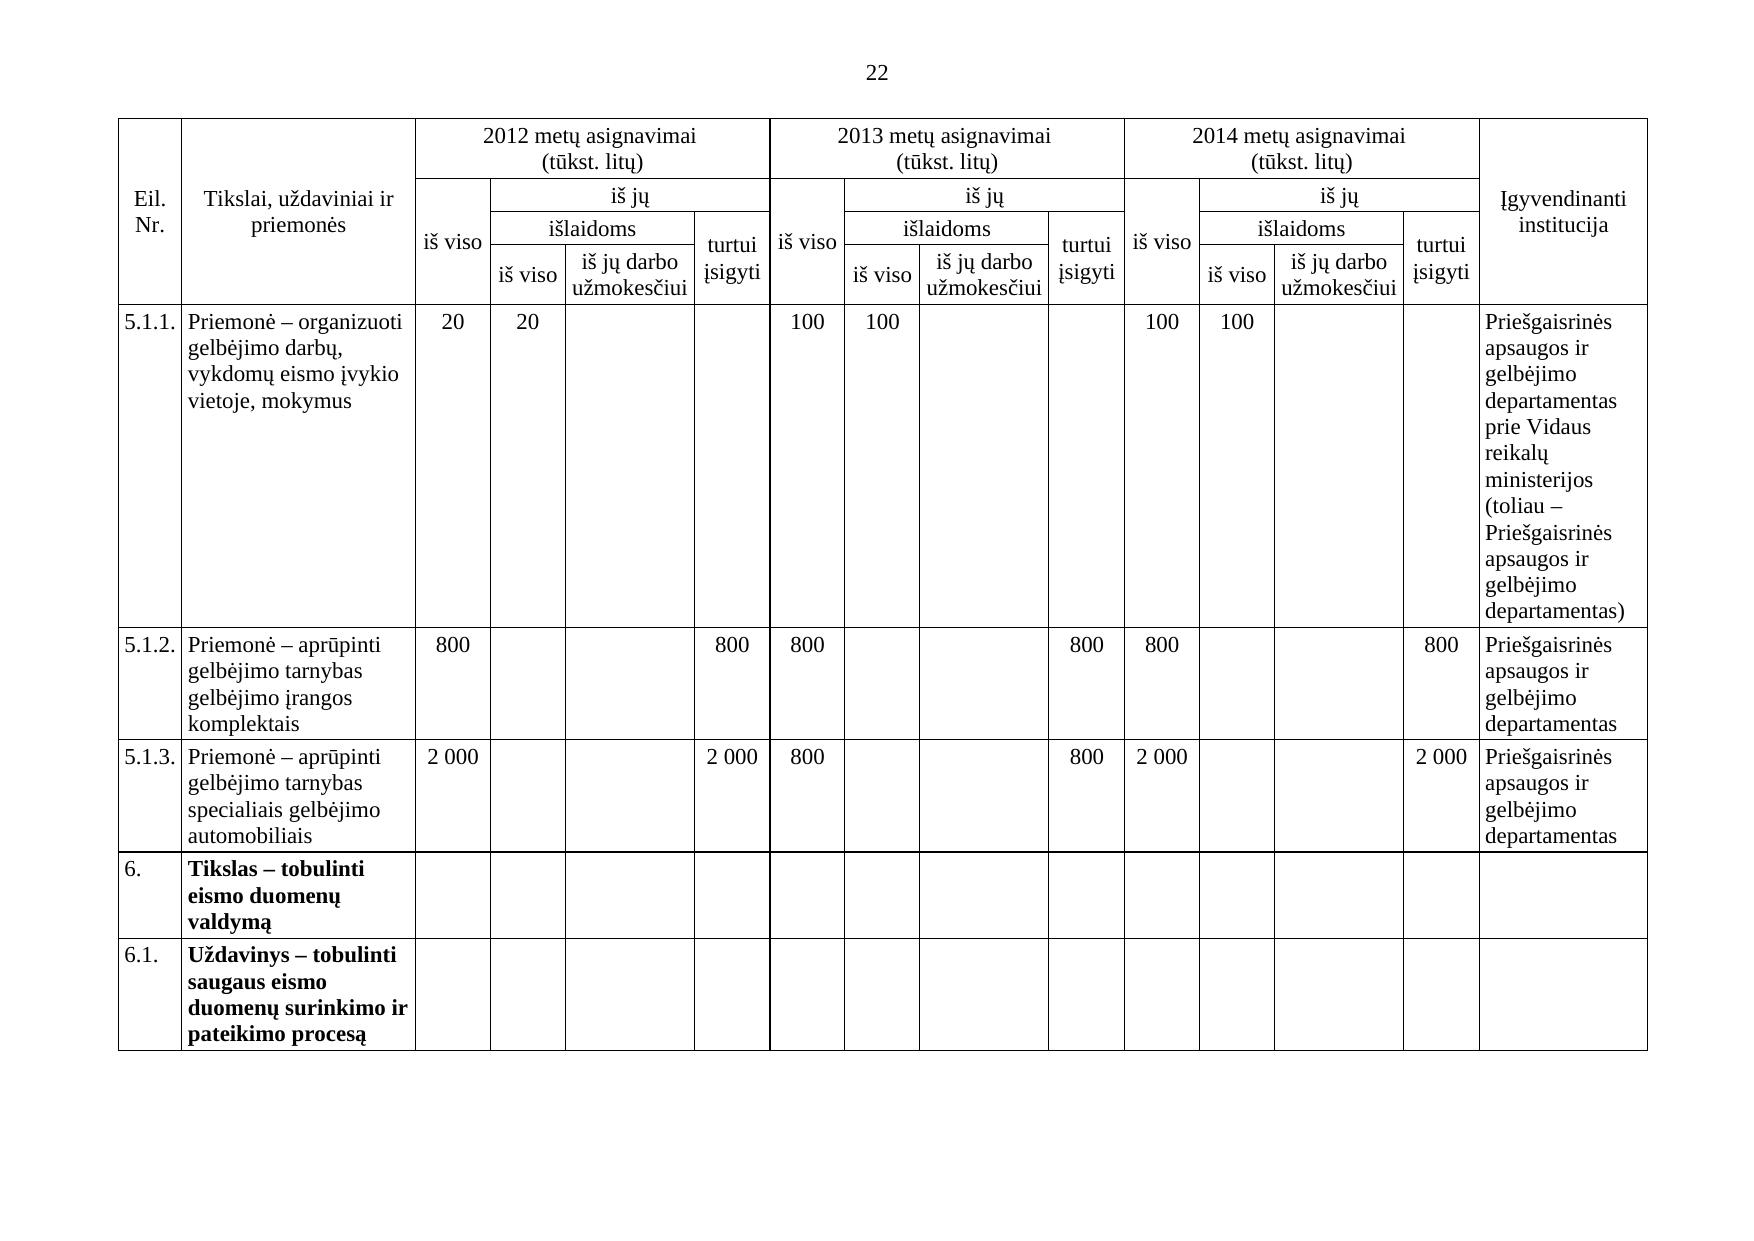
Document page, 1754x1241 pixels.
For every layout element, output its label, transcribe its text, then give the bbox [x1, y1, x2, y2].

table_cell 800 [1125, 628, 1199, 739]
table_cell 20 [416, 305, 490, 627]
table_cell [695, 853, 769, 937]
table_cell 6.1. [119, 939, 181, 1050]
table_header 2013 metų asignavimai (tūkst. litų) [771, 119, 1124, 178]
table_cell [491, 853, 565, 937]
table_cell turtui įsigyti [695, 212, 769, 304]
table_cell 100 [1125, 305, 1199, 627]
table_cell 5.1.2. [119, 628, 181, 739]
table_cell iš jų darbo užmokesčiui [1275, 245, 1403, 304]
table_cell 6. [119, 853, 181, 937]
table_cell [845, 628, 919, 739]
table_cell [695, 305, 769, 627]
table_header Tikslai, uždaviniai ir priemonės [182, 119, 415, 304]
table_cell [1275, 305, 1403, 627]
table_header 2014 metų asignavimai (tūkst. litų) [1125, 119, 1479, 178]
table_cell [566, 628, 694, 739]
table_cell iš jų [1200, 179, 1479, 211]
table_cell Priešgaisrinės apsaugos ir gelbėjimo departamentas [1480, 628, 1647, 739]
table_cell [1275, 939, 1403, 1050]
table_cell 800 [416, 628, 490, 739]
table_cell 100 [771, 305, 844, 627]
table_cell išlaidoms [491, 212, 694, 244]
table_cell Priemonė – organizuoti gelbėjimo darbų, vykdomų eismo įvykio vietoje, mokymus [182, 305, 415, 627]
table_cell iš jų [845, 179, 1124, 211]
table_cell 2 000 [1404, 740, 1479, 851]
table_cell iš viso [771, 179, 844, 304]
table_cell iš viso [491, 245, 565, 304]
table_cell [1125, 853, 1199, 937]
table_cell [416, 853, 490, 937]
table_cell turtui įsigyti [1049, 212, 1124, 304]
table_cell Tikslas – tobulinti eismo duomenų valdymą [182, 853, 415, 937]
table_cell [1275, 740, 1403, 851]
table_cell [566, 939, 694, 1050]
table_cell 800 [1049, 740, 1124, 851]
table_cell Priemonė – aprūpinti gelbėjimo tarnybas gelbėjimo įrangos komplektais [182, 628, 415, 739]
table_cell [920, 628, 1048, 739]
table_cell iš jų darbo užmokesčiui [566, 245, 694, 304]
table_cell iš viso [1125, 179, 1199, 304]
table_cell [1480, 939, 1647, 1050]
table_cell [771, 853, 844, 937]
table_cell [771, 939, 844, 1050]
table_cell iš jų darbo užmokesčiui [920, 245, 1048, 304]
table_cell [566, 853, 694, 937]
table_cell [1049, 305, 1124, 627]
table_cell [416, 939, 490, 1050]
table_cell 100 [845, 305, 919, 627]
table_cell [491, 740, 565, 851]
table_cell iš viso [1200, 245, 1274, 304]
table_cell 800 [1049, 628, 1124, 739]
table_cell [1200, 740, 1274, 851]
table_cell Uždavinys – tobulinti saugaus eismo duomenų surinkimo ir pateikimo procesą [182, 939, 415, 1050]
table_cell [566, 305, 694, 627]
table_cell [1480, 853, 1647, 937]
table_cell 20 [491, 305, 565, 627]
table_cell išlaidoms [845, 212, 1048, 244]
table_cell išlaidoms [1200, 212, 1403, 244]
table_cell [920, 305, 1048, 627]
table_cell [1404, 853, 1479, 937]
table_header 2012 metų asignavimai (tūkst. litų) [416, 119, 769, 178]
table_cell iš jų [491, 179, 769, 211]
table_cell 800 [771, 740, 844, 851]
table_cell [695, 939, 769, 1050]
table_cell 5.1.3. [119, 740, 181, 851]
table_cell [845, 939, 919, 1050]
table_cell [1049, 939, 1124, 1050]
table_cell [1275, 853, 1403, 937]
table_cell 2 000 [695, 740, 769, 851]
table_header Įgyvendinanti institucija [1480, 119, 1647, 304]
table_cell [1125, 939, 1199, 1050]
table_cell [1404, 305, 1479, 627]
table_cell [1200, 853, 1274, 937]
table_cell 800 [771, 628, 844, 739]
table_cell 800 [695, 628, 769, 739]
table_cell 800 [1404, 628, 1479, 739]
table_cell iš viso [845, 245, 919, 304]
table_cell [491, 939, 565, 1050]
table_cell 100 [1200, 305, 1274, 627]
table_cell [1404, 939, 1479, 1050]
table_cell iš viso [416, 179, 490, 304]
table_header Eil. Nr. [119, 119, 181, 304]
table_cell turtui įsigyti [1404, 212, 1479, 304]
table_cell [1275, 628, 1403, 739]
table_cell [1200, 939, 1274, 1050]
table_cell [845, 740, 919, 851]
table_cell [920, 853, 1048, 937]
table_cell Priemonė – aprūpinti gelbėjimo tarnybas specialiais gelbėjimo automobiliais [182, 740, 415, 851]
table_cell [491, 628, 565, 739]
table_cell [920, 740, 1048, 851]
table_cell Priešgaisrinės apsaugos ir gelbėjimo departamentas [1480, 740, 1647, 851]
table_cell 2 000 [1125, 740, 1199, 851]
table_cell Priešgaisrinės apsaugos ir gelbėjimo departamentas prie Vidaus reikalų ministerijos (toliau – Priešgaisrinės apsaugos ir gelbėjimo departamentas) [1480, 305, 1647, 627]
table_cell [845, 853, 919, 937]
table_cell 5.1.1. [119, 305, 181, 627]
table_cell [566, 740, 694, 851]
table_cell 2 000 [416, 740, 490, 851]
table_cell [1049, 853, 1124, 937]
table_cell [1200, 628, 1274, 739]
table_cell [920, 939, 1048, 1050]
